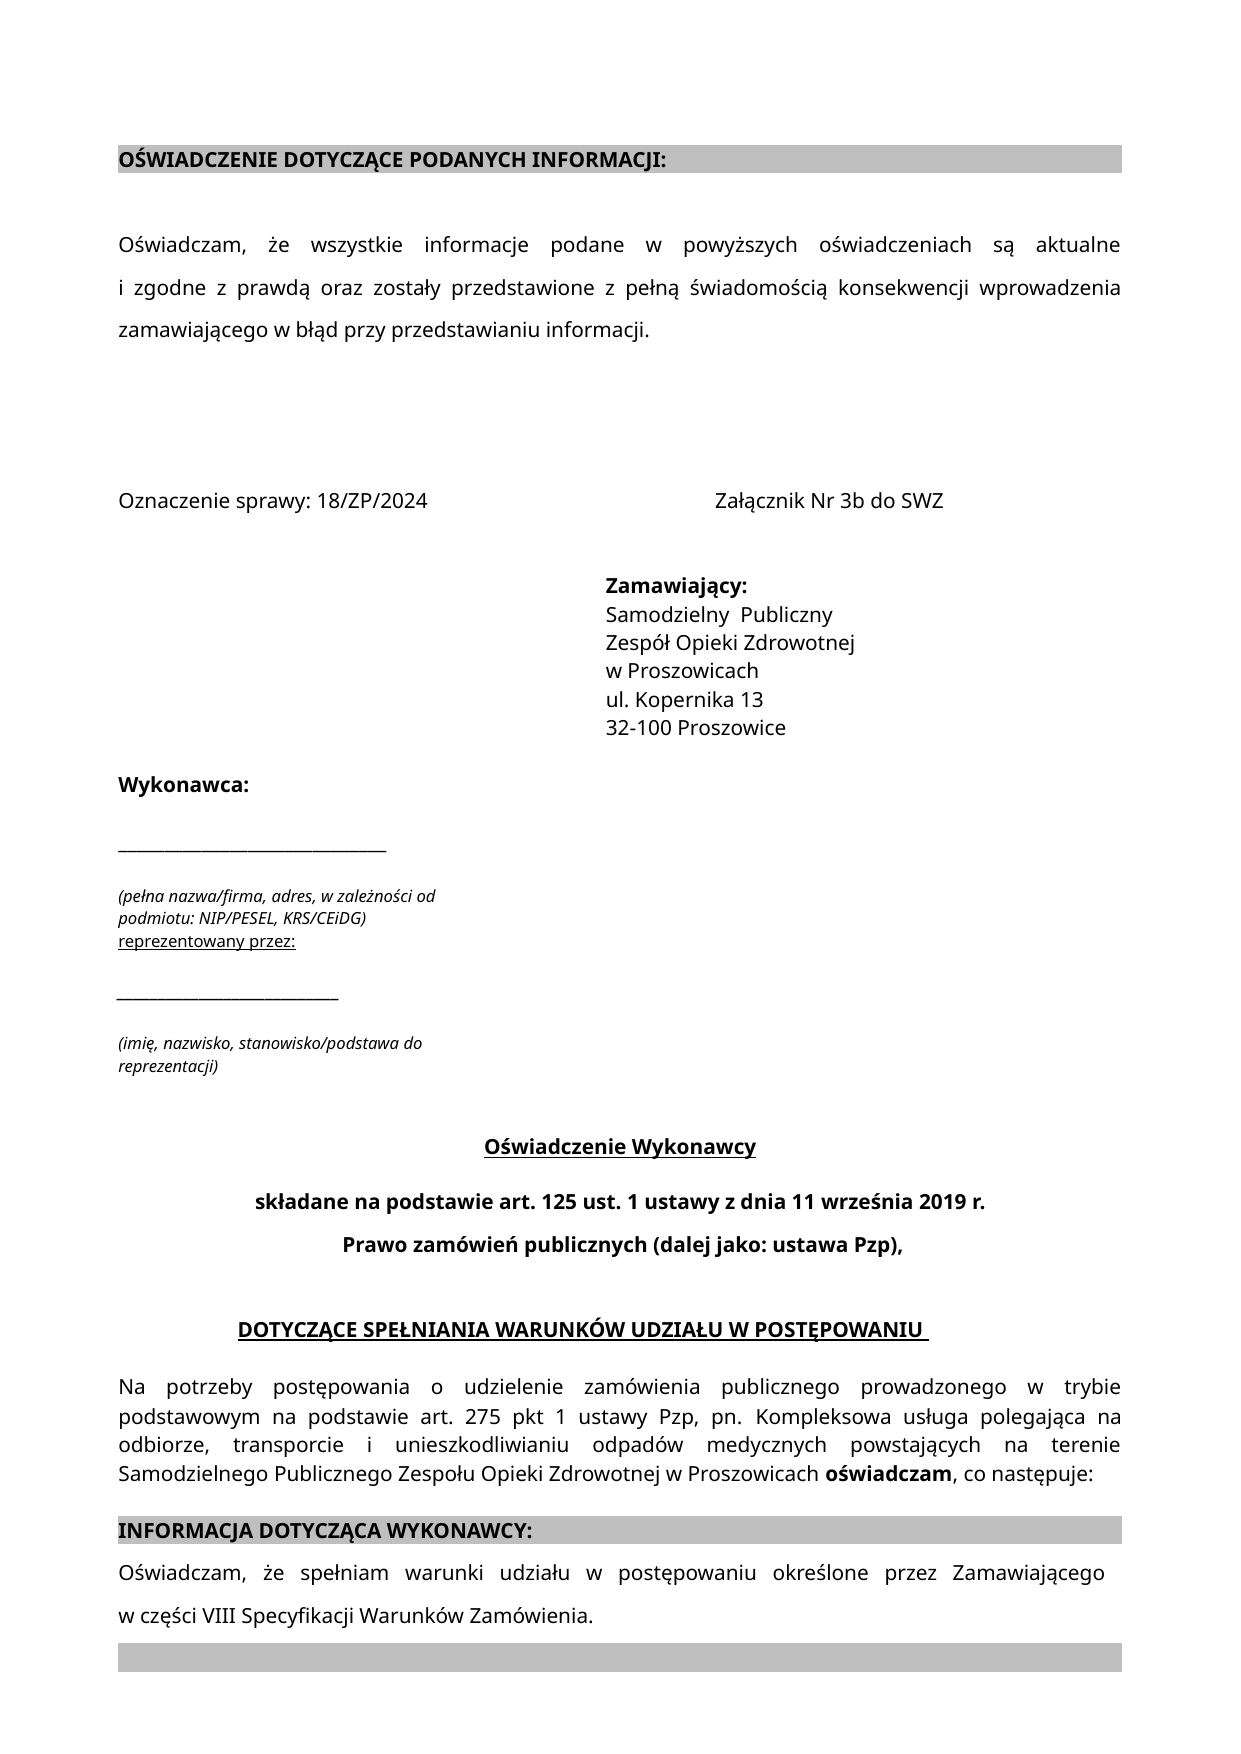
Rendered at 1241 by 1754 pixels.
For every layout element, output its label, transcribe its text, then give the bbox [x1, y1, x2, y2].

text Na potrzeby postępowania o udzielenie zamówienia publicznego prowadzonego w trybie podstawowym na podstawie art. 275 pkt 1 ustawy Pzp, pn. Kompleksowa usługa polegająca na odbiorze, transporcie i unieszkodliwianiu odpadów medycznych powstających na terenie Samodzielnego Publicznego Zespołu Opieki Zdrowotnej w Proszowicach oświadczam, co następuje: [118, 1372, 1122, 1487]
text składane na podstawie art. 125 ust. 1 ustawy z dnia 11 września 2019 r. [118, 1187, 1122, 1216]
text Oświadczenie Wykonawcy [118, 1132, 1122, 1161]
text Zespół Opieki Zdrowotnej [118, 628, 1122, 657]
text Oznaczenie sprawy: 18/ZP/2024 Załącznik Nr 3b do SWZ [118, 486, 1122, 514]
text _____________________________ [118, 827, 1122, 856]
text 32-100 Proszowice [118, 713, 1122, 742]
text Oświadczam, że spełniam warunki udziału w postępowaniu określone przez Zamawiającego w części VIII Specyfikacji Warunków Zamówienia. [118, 1558, 1122, 1629]
text DOTYCZĄCE SPEŁNIANIA WARUNKÓW UDZIAŁU W POSTĘPOWANIU [118, 1315, 1122, 1372]
text ul. Kopernika 13 [118, 685, 1122, 713]
text (pełna nazwa/firma, adres, w zależności od podmiotu: NIP/PESEL, KRS/CEiDG) [118, 884, 502, 929]
text Wykonawca: [118, 770, 1122, 799]
text Zamawiający: [118, 571, 1122, 600]
text OŚWIADCZENIE DOTYCZĄCE PODANYCH INFORMACJI: [118, 145, 1122, 173]
text Prawo zamówień publicznych (dalej jako: ustawa Pzp), [118, 1230, 1122, 1258]
text Oświadczam, że wszystkie informacje podane w powyższych oświadczeniach są aktualne i zgodne z prawdą oraz zostały przedstawione z pełną świadomością konsekwencji wprowadzenia zamawiającego w błąd przy przedstawianiu informacji. [118, 230, 1122, 344]
text ___________________________ [118, 975, 502, 1003]
text Samodzielny Publiczny [118, 600, 1122, 628]
text reprezentowany przez: [118, 929, 1122, 952]
text INFORMACJA DOTYCZĄCA WYKONAWCY: [118, 1516, 1122, 1544]
text (imię, nazwisko, stanowisko/podstawa do reprezentacji) [118, 1032, 502, 1077]
text w Proszowicach [118, 657, 1122, 685]
